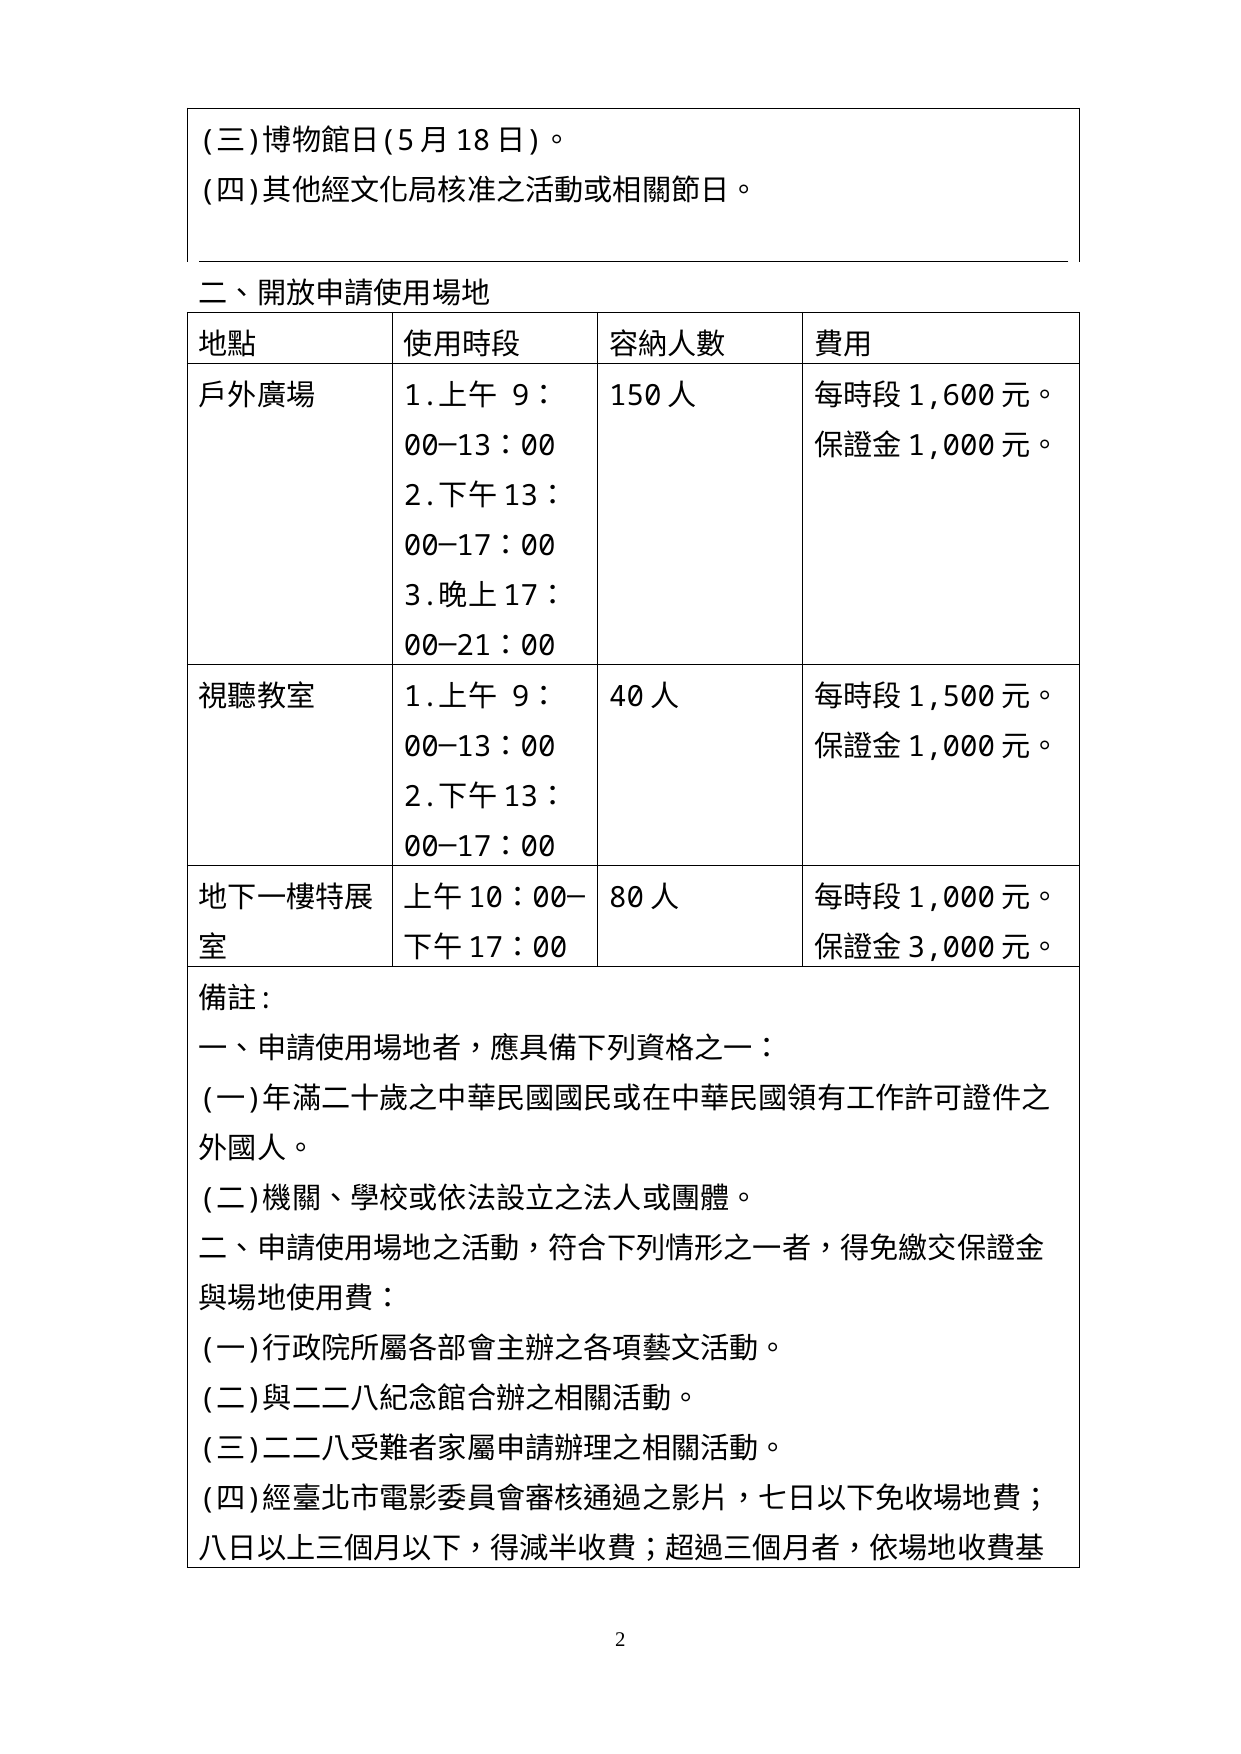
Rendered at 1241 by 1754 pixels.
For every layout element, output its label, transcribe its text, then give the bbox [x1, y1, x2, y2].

table_cell 地點 [188, 313, 392, 363]
table_cell 150人 [598, 364, 802, 664]
table_cell 費用 [803, 313, 1079, 363]
table_cell 戶外廣場 [188, 364, 392, 664]
table_cell 40人 [598, 665, 802, 865]
table_cell 1.上午 9：00─13：00 2.下午13：00─17：00 [393, 665, 597, 865]
table_cell 地下一樓特展室 [188, 866, 392, 966]
table_cell (三)博物館日(5月18日)。 (四)其他經文化局核准之活動或相關節日。 [188, 109, 1079, 262]
table_cell 上午10：00─下午17：00 [393, 866, 597, 966]
table_cell 80人 [598, 866, 802, 966]
table_cell 每時段1,600元。 保證金1,000元。 [803, 364, 1079, 664]
table_cell 備註: 一、申請使用場地者，應具備下列資格之一： (一)年滿二十歲之中華民國國民或在中華民國領有工作許可證件之外國人。 (二)機關、學校或依法設立之法人或團體。 二、申請使用場地之活動，符合下列情形之一者，得免繳交保證金與場地使用費： (一)行政院所屬各部會主辦之各項藝文活動。 (二)與二二八紀念館合辦之相關活動。 (三)二二八受難者家屬申請辦理之相關活動。 (四)經臺北市電影委員會審核通過之影片，七日以下免收場地費；八日以上三個月以下，得減半收費；超過三個月者，依場地收費基 [188, 967, 1079, 1567]
table_cell 1.上午 9：00─13：00 2.下午13：00─17：00 3.晚上17：00─21：00 [393, 364, 597, 664]
table_cell 視聽教室 [188, 665, 392, 865]
table_cell 每時段1,000元。 保證金3,000元。 [803, 866, 1079, 966]
table_cell 容納人數 [598, 313, 802, 363]
table_cell 每時段1,500元。 保證金1,000元。 [803, 665, 1079, 865]
table_cell 使用時段 [393, 313, 597, 363]
table_cell 二、開放申請使用場地 [187, 262, 1080, 312]
